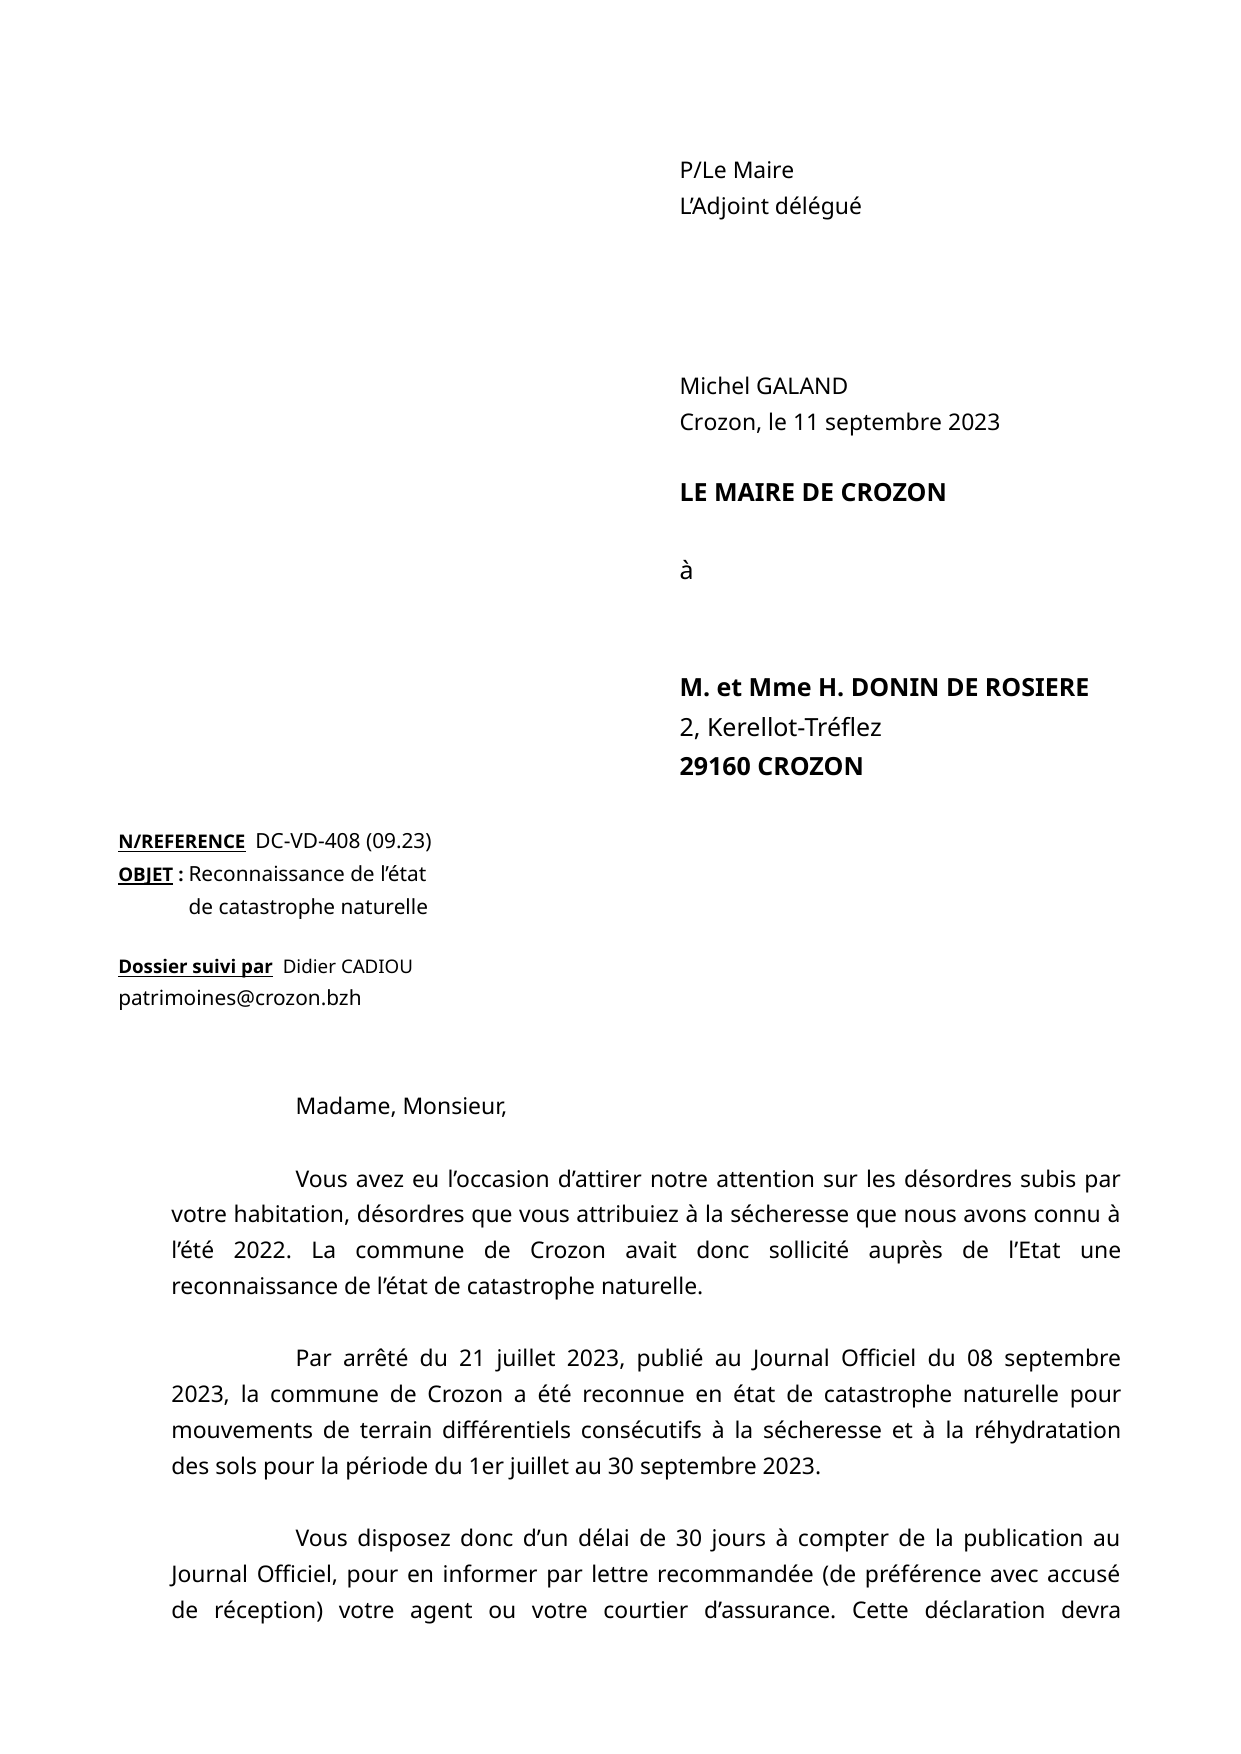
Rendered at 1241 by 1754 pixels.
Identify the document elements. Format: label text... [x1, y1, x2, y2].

text N/REFERENCE DC-VD-408 (09.23) [118, 827, 1122, 855]
subtitle Crozon, le 11 septembre 2023 [118, 406, 1122, 437]
text Michel GALAND [281, 370, 1125, 401]
text Madame, Monsieur, [281, 1087, 1125, 1121]
text LE MAIRE DE CROZON [118, 474, 1122, 508]
text OBJET : Reconnaissance de l’état [118, 859, 1122, 888]
text Vous disposez donc d’un délai de 30 jours à compter de la publication au Journal Officiel, pour en informer par lettre recommandée (de préférence avec accusé de réception) votre agent ou votre courtier d’assurance. Cette déclaration devra [171, 1522, 1122, 1625]
text P/Le Maire [281, 154, 1125, 185]
text Par arrêté du 21 juillet 2023, publié au Journal Officiel du 08 septembre 2023, la commune de Crozon a été reconnue en état de catastrophe naturelle pour mouvements de terrain différentiels consécutifs à la sécheresse et à la réhydratation des sols pour la période du 1er juillet au 30 septembre 2023. [171, 1342, 1122, 1481]
text Vous avez eu l’occasion d’attirer notre attention sur les désordres subis par votre habitation, désordres que vous attribuiez à la sécheresse que nous avons connu à l’été 2022. La commune de Crozon avait donc sollicité auprès de l’Etat une reconnaissance de l’état de catastrophe naturelle. [171, 1162, 1122, 1302]
text M. et Mme H. DONIN DE ROSIERE [118, 670, 1122, 704]
text de catastrophe naturelle [118, 892, 1122, 920]
text 29160 CROZON [118, 748, 1122, 782]
text patrimoines@crozon.bzh [118, 983, 1122, 1011]
text 2, Kerellot-Tréflez [118, 709, 1122, 743]
text à [118, 552, 1122, 587]
text L’Adjoint délégué [281, 190, 1125, 221]
text Dossier suivi par Didier CADIOU [118, 954, 1122, 979]
